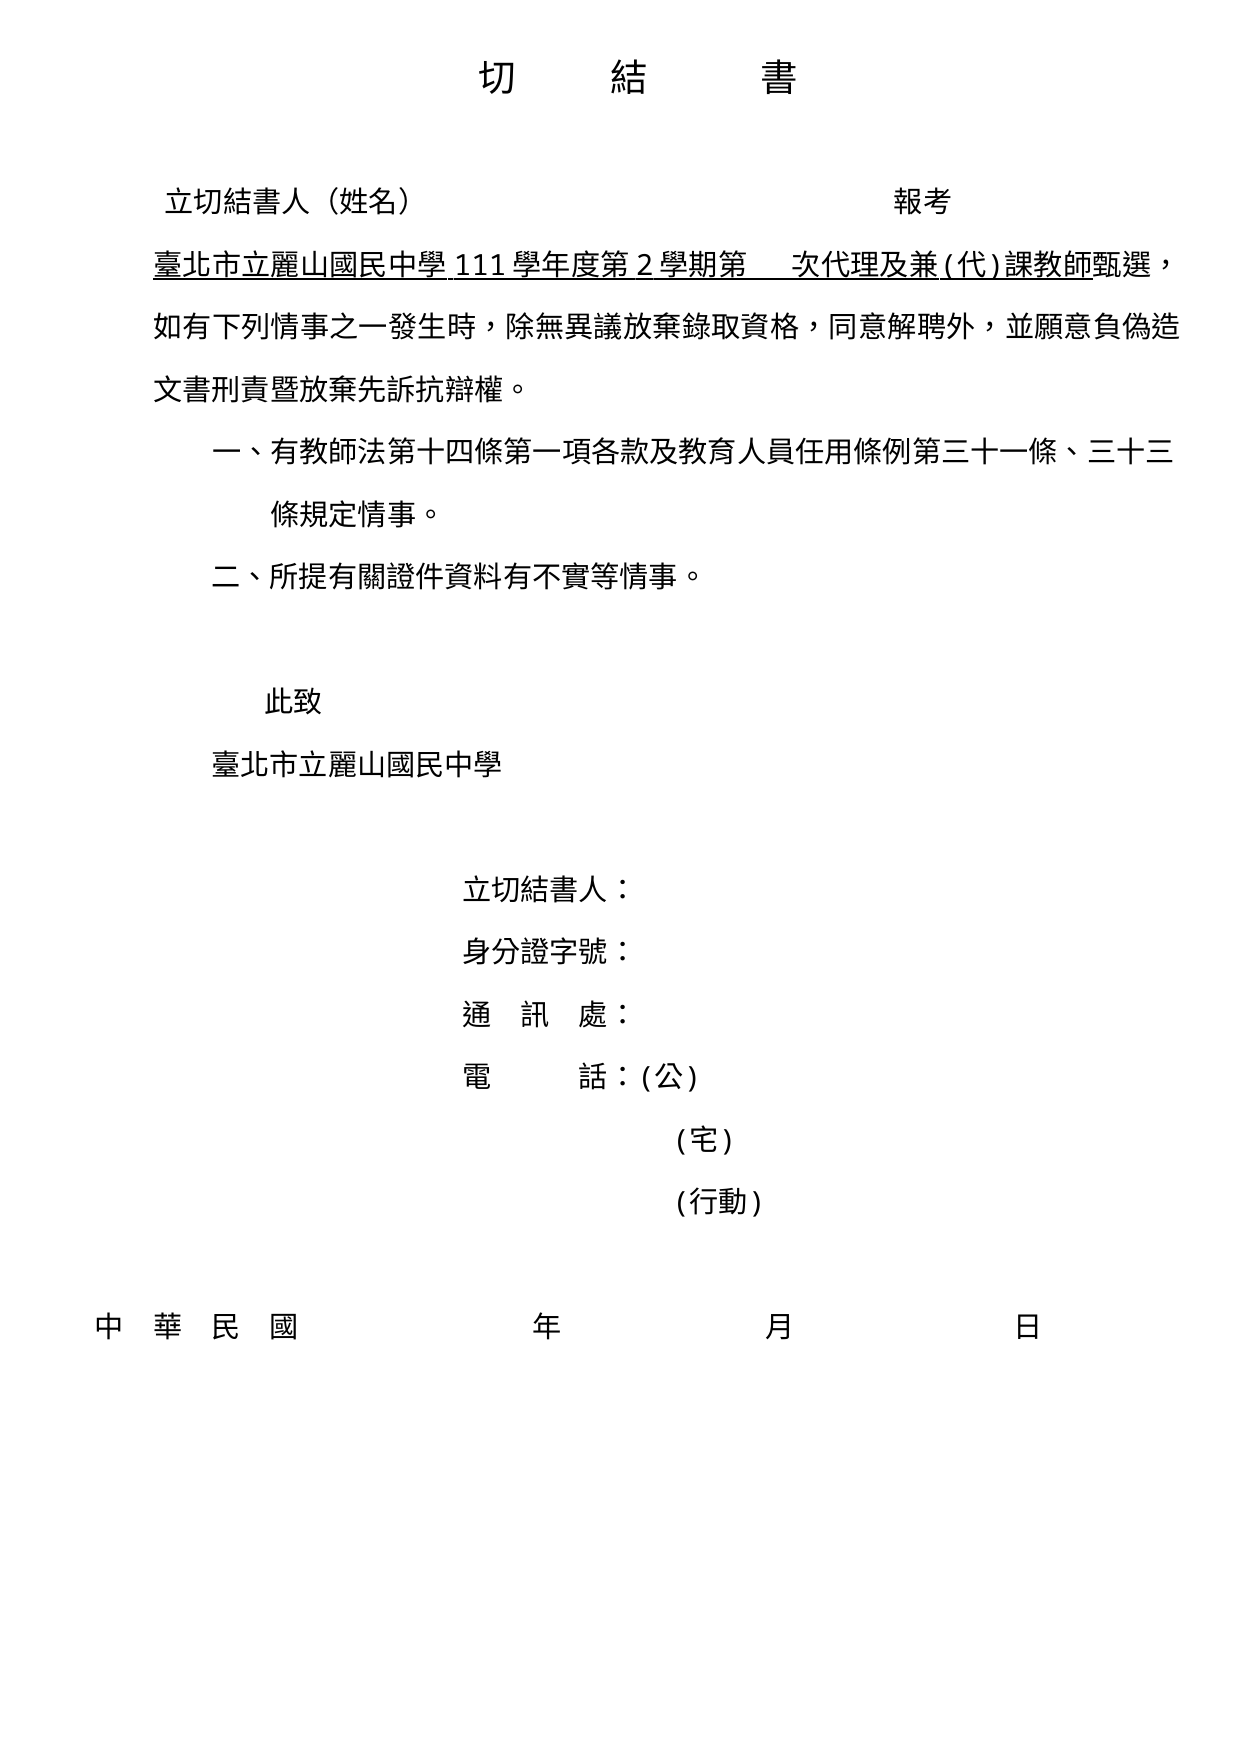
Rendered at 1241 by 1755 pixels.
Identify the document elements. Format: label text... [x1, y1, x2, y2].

text 電 話：(公) [94, 1033, 1181, 1096]
text 立切結書人： [94, 846, 1181, 908]
text 此致 [194, 658, 1181, 721]
text 立切結書人（姓名） 報考 [94, 158, 1181, 221]
text 一、有教師法第十四條第一項各款及教育人員任用條例第三十一條、三十三條規定情事。 [212, 408, 1181, 533]
text (宅) [94, 1096, 1181, 1158]
text 通 訊 處： [94, 971, 1181, 1033]
text (行動) [94, 1158, 1181, 1221]
text 切 結 書 [94, 33, 1181, 96]
text 中 華 民 國 年 月 日 [94, 1283, 1181, 1346]
text 臺北市立麗山國民中學 [94, 721, 1181, 783]
text 身分證字號： [94, 908, 1181, 971]
text 臺北市立麗山國民中學111學年度第2學期第 次代理及兼(代)課教師甄選，如有下列情事之一發生時，除無異議放棄錄取資格，同意解聘外，並願意負偽造文書刑責暨放棄先訴抗辯權。 [153, 221, 1181, 408]
text 二、所提有關證件資料有不實等情事。 [94, 533, 1181, 596]
